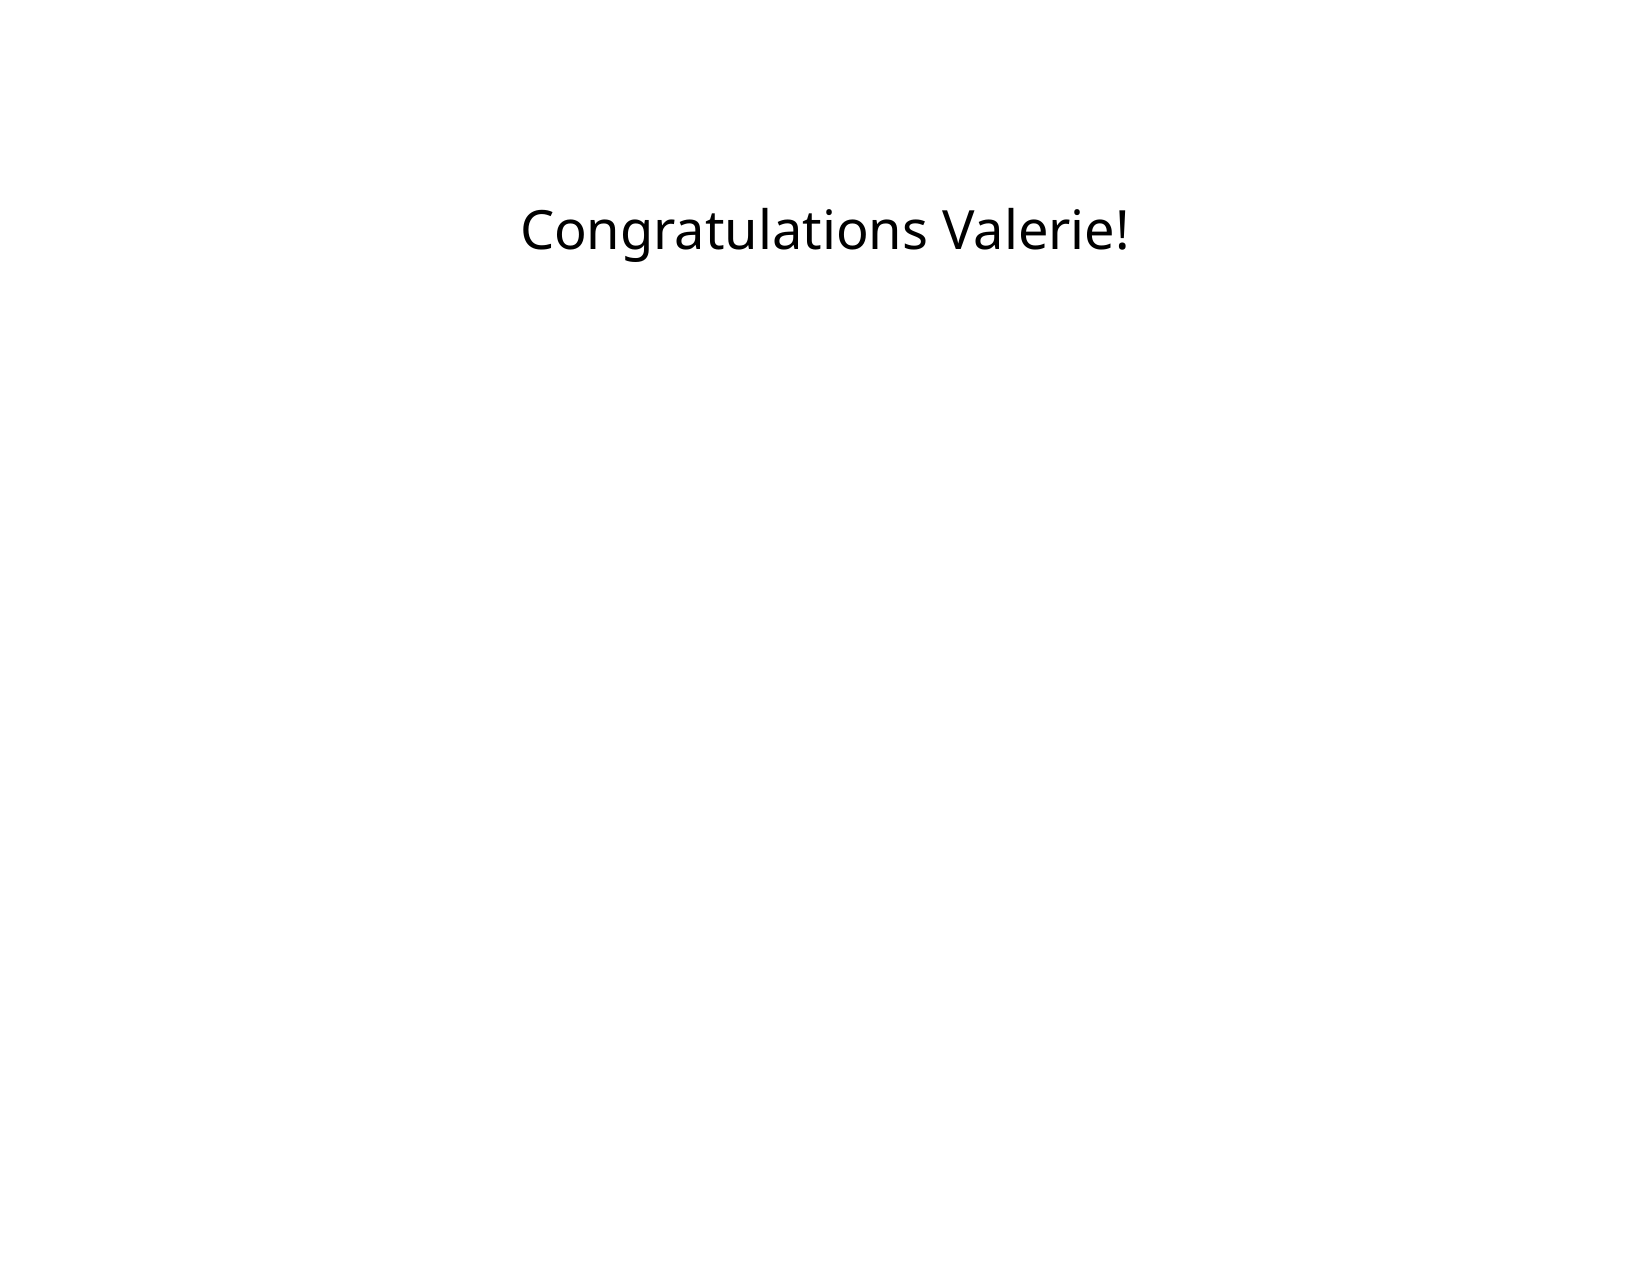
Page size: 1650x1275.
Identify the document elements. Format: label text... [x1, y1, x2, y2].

text Congratulations Valerie! [118, 192, 1532, 266]
